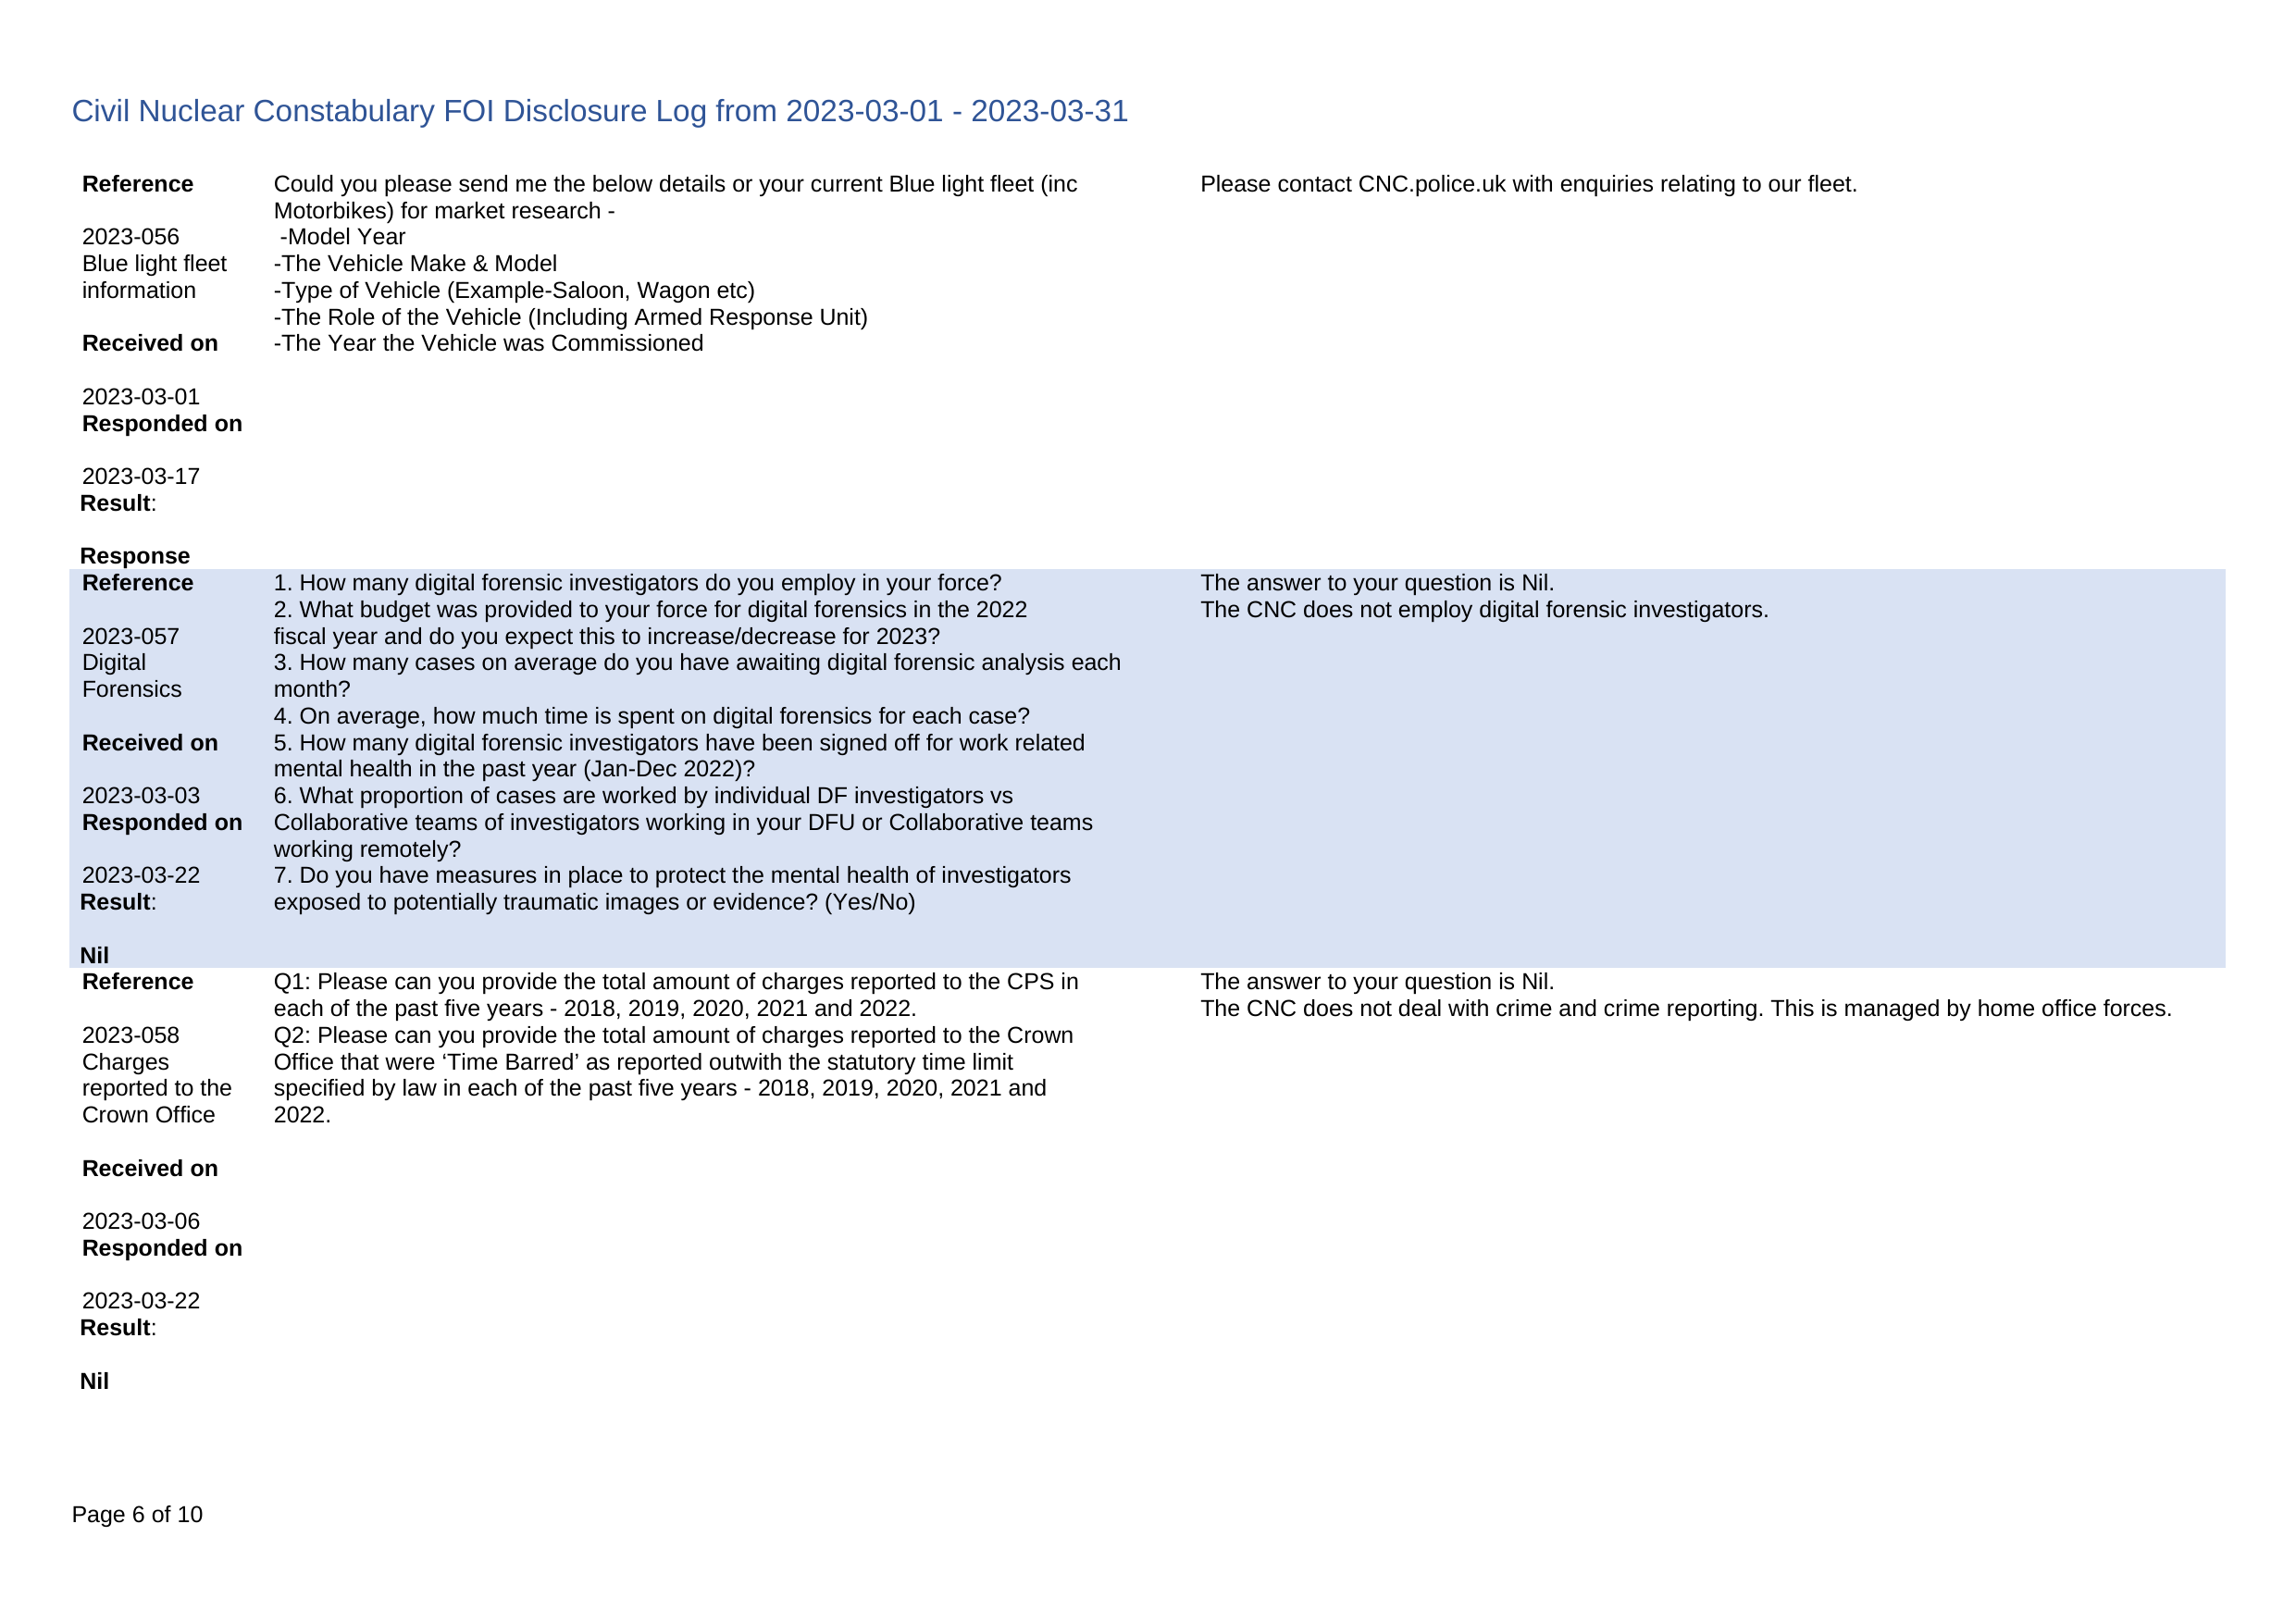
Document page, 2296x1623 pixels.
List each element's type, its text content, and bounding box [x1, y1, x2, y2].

table_cell Please contact CNC.police.uk with enquiries relating to our fleet. [1190, 170, 2226, 569]
table_cell The answer to your question is Nil. The CNC does not deal with crime and crime reporting. This is managed by home office forces. [1190, 968, 2226, 1394]
table_cell Q1: Please can you provide the total amount of charges reported to the CPS in each of the past five years - 2018, 2019, 2020, 2021 and 2022. Q2: Please can you provide the total amount of charges reported to the Crown Office that were ‘Time Barred’ as reported outwith the statutory time limit specified by law in each of the past five years - 2018, 2019, 2020, 2021 and 2022. [261, 968, 1190, 1394]
table_cell Reference 2023-058 Charges reported to the Crown Office Received on 2023-03-06 Responded on 2023-03-22 Result: Nil [69, 968, 261, 1394]
table_cell Reference 2023-056 Blue light fleet information Received on 2023-03-01 Responded on 2023-03-17 Result: Response [69, 170, 261, 569]
table_cell Could you please send me the below details or your current Blue light fleet (inc Motorbikes) for market research - -Model Year -The Vehicle Make & Model -Type of Vehicle (Example-Saloon, Wagon etc) -The Role of the Vehicle (Including Armed Response Unit) -The Year the Vehicle was Commissioned [261, 170, 1190, 569]
table_cell 1. How many digital forensic investigators do you employ in your force? 2. What budget was provided to your force for digital forensics in the 2022 fiscal year and do you expect this to increase/decrease for 2023? 3. How many cases on average do you have awaiting digital forensic analysis each month? 4. On average, how much time is spent on digital forensics for each case? 5. How many digital forensic investigators have been signed off for work related mental health in the past year (Jan-Dec 2022)? 6. What proportion of cases are worked by individual DF investigators vs Collaborative teams of investigators working in your DFU or Collaborative teams working remotely? 7. Do you have measures in place to protect the mental health of investigators exposed to potentially traumatic images or evidence? (Yes/No) [261, 569, 1190, 968]
table_cell The answer to your question is Nil. The CNC does not employ digital forensic investigators. [1190, 569, 2226, 968]
table_cell Reference 2023-057 Digital Forensics Received on 2023-03-03 Responded on 2023-03-22 Result: Nil [69, 569, 261, 968]
